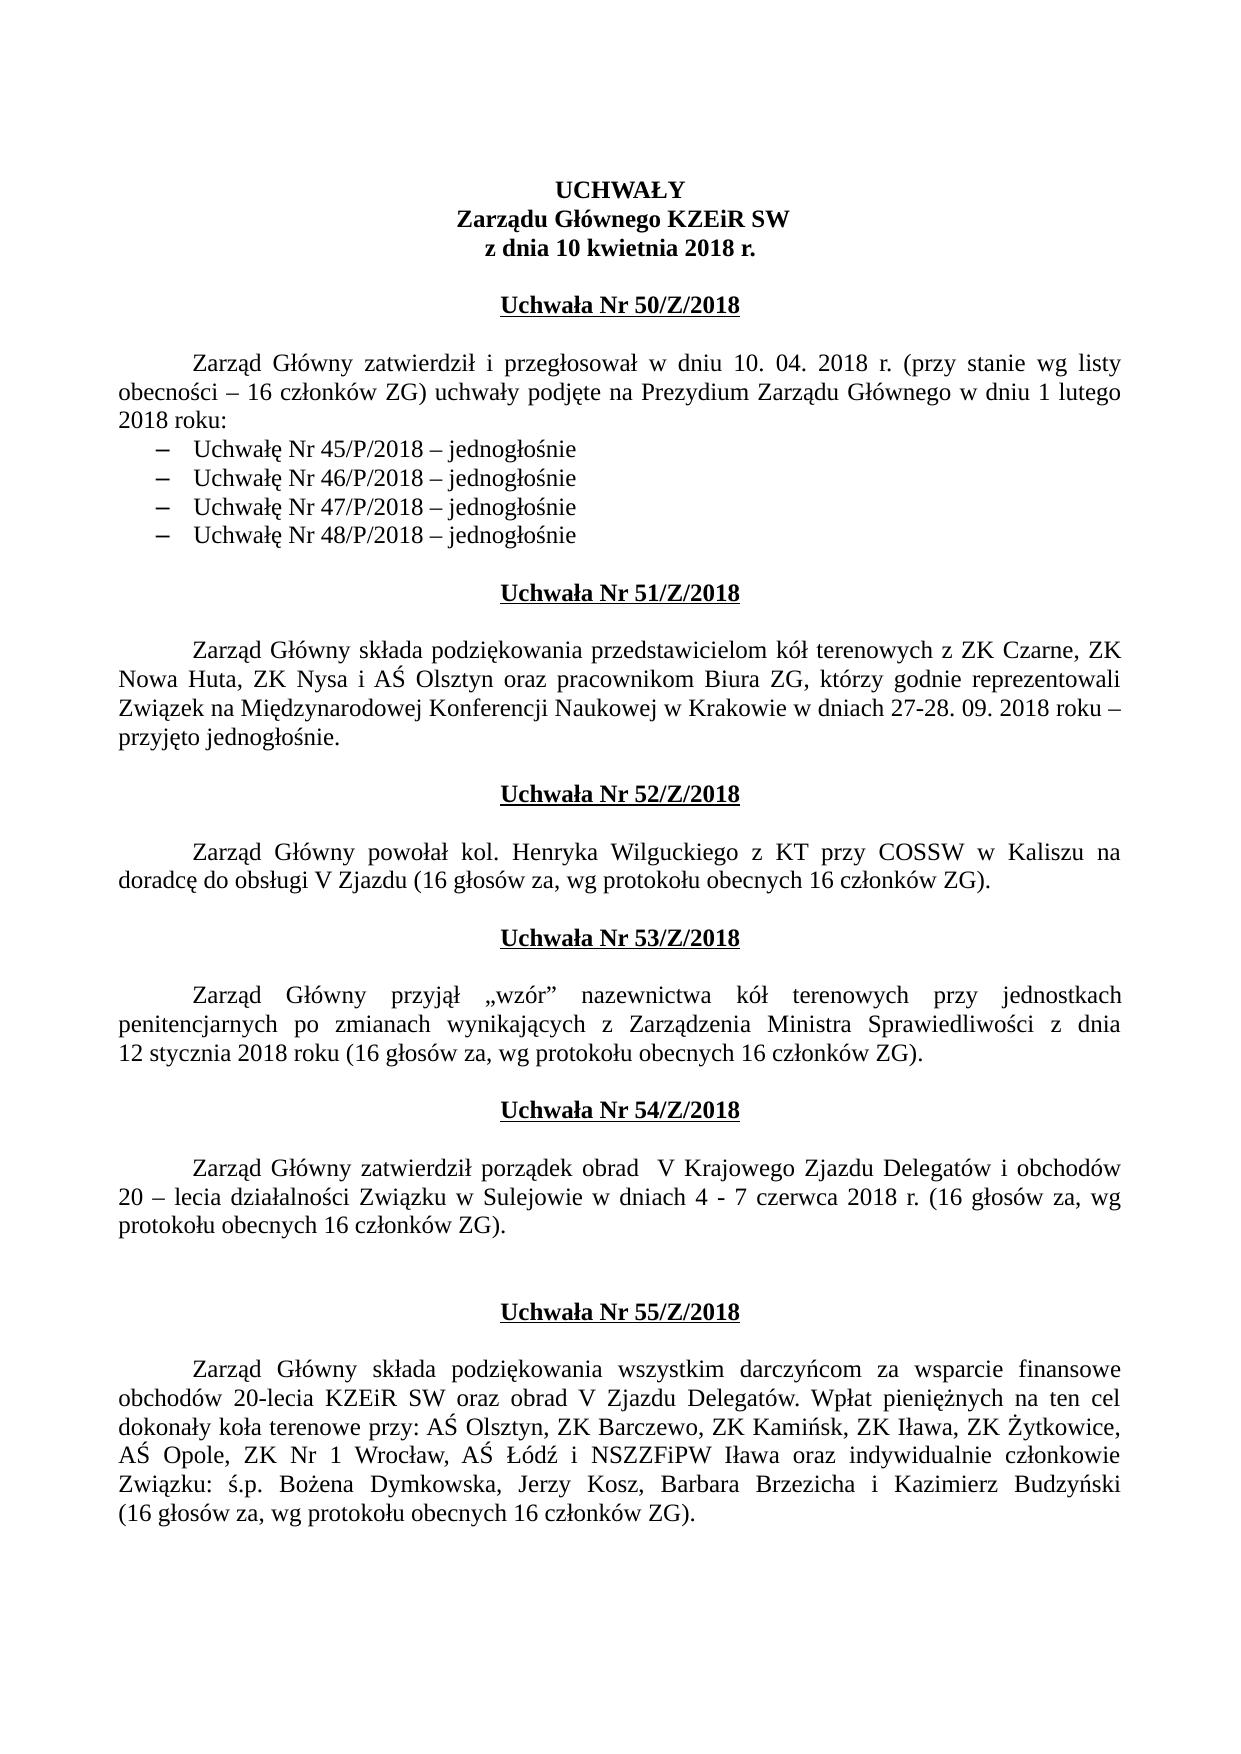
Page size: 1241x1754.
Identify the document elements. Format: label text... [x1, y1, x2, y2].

text UCHWAŁY [118, 176, 1122, 204]
text Uchwała Nr 52/Z/2018 [118, 779, 1122, 808]
text Zarząd Główny powołał kol. Henryka Wilguckiego z KT przy COSSW w Kaliszu na doradcę do obsługi V Zjazdu (16 głosów za, wg protokołu obecnych 16 członków ZG). [118, 837, 1122, 894]
list Uchwałę Nr 46/P/2018 – jednogłośnie [156, 463, 1122, 492]
list Uchwałę Nr 47/P/2018 – jednogłośnie [156, 492, 1122, 521]
list Uchwałę Nr 45/P/2018 – jednogłośnie [156, 434, 1122, 463]
text Uchwała Nr 55/Z/2018 [118, 1297, 1122, 1326]
text Uchwała Nr 50/Z/2018 [118, 291, 1122, 319]
text Zarząd Główny przyjął „wzór” nazewnictwa kół terenowych przy jednostkach penitencjarnych po zmianach wynikających z Zarządzenia Ministra Sprawiedliwości z dnia 12 stycznia 2018 roku (16 głosów za, wg protokołu obecnych 16 członków ZG). [118, 981, 1122, 1067]
list Uchwałę Nr 48/P/2018 – jednogłośnie [156, 521, 1122, 549]
text Uchwała Nr 53/Z/2018 [118, 923, 1122, 952]
text Zarząd Główny zatwierdził porządek obrad V Krajowego Zjazdu Delegatów i obchodów 20 – lecia działalności Związku w Sulejowie w dniach 4 - 7 czerwca 2018 r. (16 głosów za, wg protokołu obecnych 16 członków ZG). [118, 1153, 1122, 1239]
text Zarząd Główny zatwierdził i przegłosował w dniu 10. 04. 2018 r. (przy stanie wg listy obecności – 16 członków ZG) uchwały podjęte na Prezydium Zarządu Głównego w dniu 1 lutego 2018 roku: [118, 348, 1122, 434]
text Uchwała Nr 51/Z/2018 [118, 578, 1122, 607]
text Zarządu Głównego KZEiR SW [118, 204, 1122, 233]
text Zarząd Główny składa podziękowania wszystkim darczyńcom za wsparcie finansowe obchodów 20-lecia KZEiR SW oraz obrad V Zjazdu Delegatów. Wpłat pieniężnych na ten cel dokonały koła terenowe przy: AŚ Olsztyn, ZK Barczewo, ZK Kamińsk, ZK Iława, ZK Żytkowice, AŚ Opole, ZK Nr 1 Wrocław, AŚ Łódź i NSZZFiPW Iława oraz indywidualnie członkowie Związku: ś.p. Bożena Dymkowska, Jerzy Kosz, Barbara Brzezicha i Kazimierz Budzyński (16 głosów za, wg protokołu obecnych 16 członków ZG). [118, 1354, 1122, 1527]
text Uchwała Nr 54/Z/2018 [118, 1096, 1122, 1124]
text z dnia 10 kwietnia 2018 r. [118, 233, 1122, 262]
text Zarząd Główny składa podziękowania przedstawicielom kół terenowych z ZK Czarne, ZK Nowa Huta, ZK Nysa i AŚ Olsztyn oraz pracownikom Biura ZG, którzy godnie reprezentowali Związek na Międzynarodowej Konferencji Naukowej w Krakowie w dniach 27-28. 09. 2018 roku – przyjęto jednogłośnie. [118, 636, 1122, 751]
